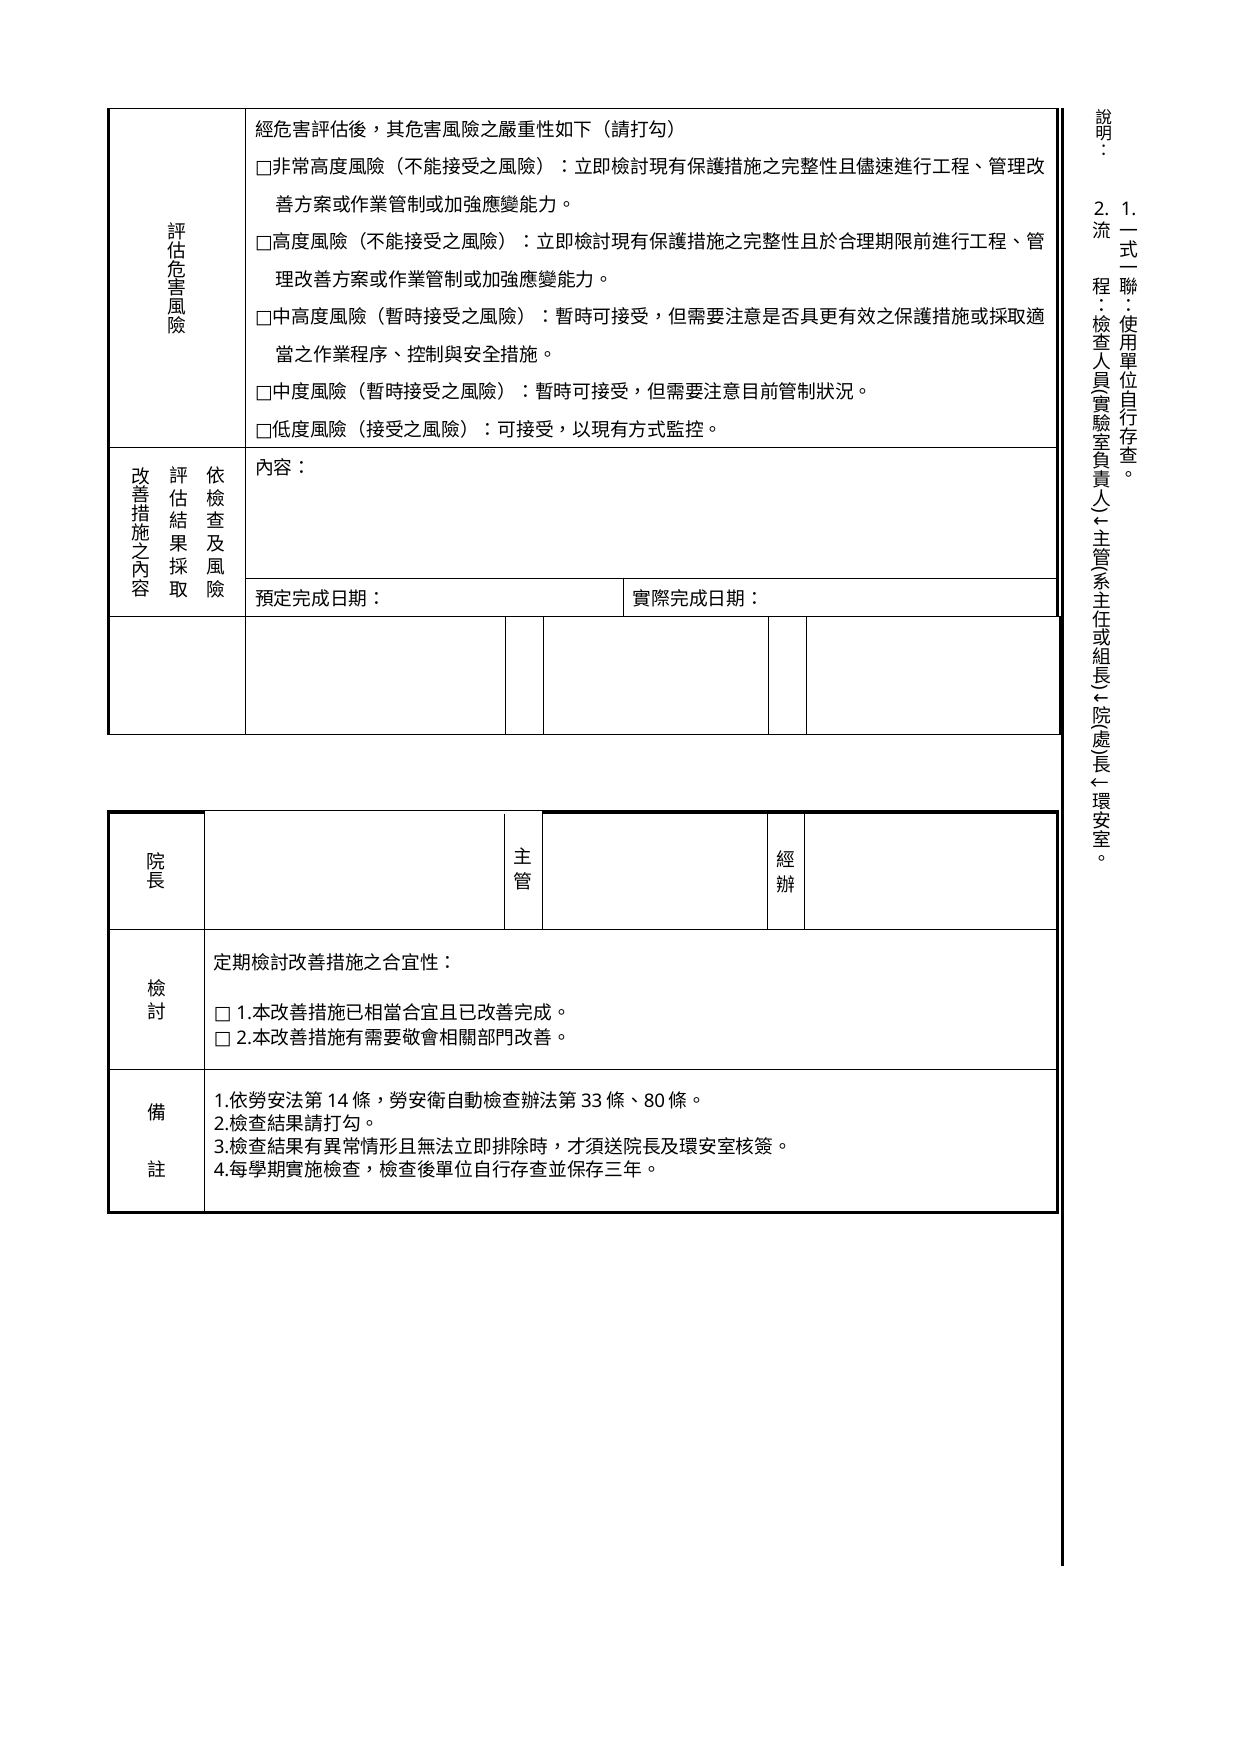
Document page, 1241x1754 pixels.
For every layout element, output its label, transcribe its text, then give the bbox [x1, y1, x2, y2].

table_cell [246, 617, 505, 734]
table_header 說明： [1064, 108, 1145, 183]
table_cell [110, 617, 245, 734]
table_cell [544, 617, 768, 734]
table_cell 依檢查及風險 評估結果採取 改善措施之內容 [110, 448, 245, 616]
table_cell 實際完成日期： [624, 579, 1056, 616]
table_cell [803, 735, 1061, 773]
table_cell 檢討 [110, 930, 204, 1069]
table_cell 1.依勞安法第14條，勞安衛自動檢查辦法第33條、80條。 2.檢查結果請打勾。 3.檢查結果有異常情形且無法立即排除時，才須送院長及環安室核簽。 4.每學期實施檢查，檢查後單位自行存查並保存三年。 [205, 1070, 1056, 1211]
table_cell 內容： [246, 448, 1056, 578]
table_header [805, 814, 1056, 928]
table_cell 定期檢討改善措施之合宜性： □ 1.本改善措施已相當合宜且已改善完成。 □ 2.本改善措施有需要敬會相關部門改善。 [205, 930, 1056, 1069]
table_cell [769, 617, 806, 734]
table_header [205, 811, 505, 928]
table_header [543, 814, 767, 928]
table_cell [456, 735, 803, 773]
table_cell [803, 773, 1061, 810]
table_cell [456, 773, 803, 810]
table_cell 備 註 [110, 1070, 204, 1211]
table_cell 預定完成日期： [246, 579, 623, 616]
table_header 院長 [110, 814, 204, 928]
table_cell 評估危害風險 [110, 109, 245, 447]
table_header 主管 [505, 811, 542, 928]
table_cell 1.一式一聯：使用單位自行存查。 2.流 程：檢查人員(實驗室負責人)↓主管(系主任或組長)↓院(處)長↓環安室。 [1064, 183, 1145, 1566]
table_cell 經危害評估後，其危害風險之嚴重性如下（請打勾） □非常高度風險（不能接受之風險）：立即檢討現有保護措施之完整性且儘速進行工程、管理改善方案或作業管制或加強應變能力。 □高度風險（不能接受之風險）：立即檢討現有保護措施之完整性且於合理期限前進行工程、管理改善方案或作業管制或加強應變能力。 □中高度風險（暫時接受之風險）：暫時可接受，但需要注意是否具更有效之保護措施或採取適當之作業程序、控制與安全措施。 □中度風險（暫時接受之風險）：暫時可接受，但需要注意目前管制狀況。 □低度風險（接受之風險）：可接受，以現有方式監控。 [246, 109, 1056, 447]
table_cell [108, 735, 456, 773]
table_cell [807, 617, 1059, 734]
table_cell [108, 773, 456, 810]
table_header 經辦 [768, 814, 804, 928]
table_cell [506, 617, 543, 734]
